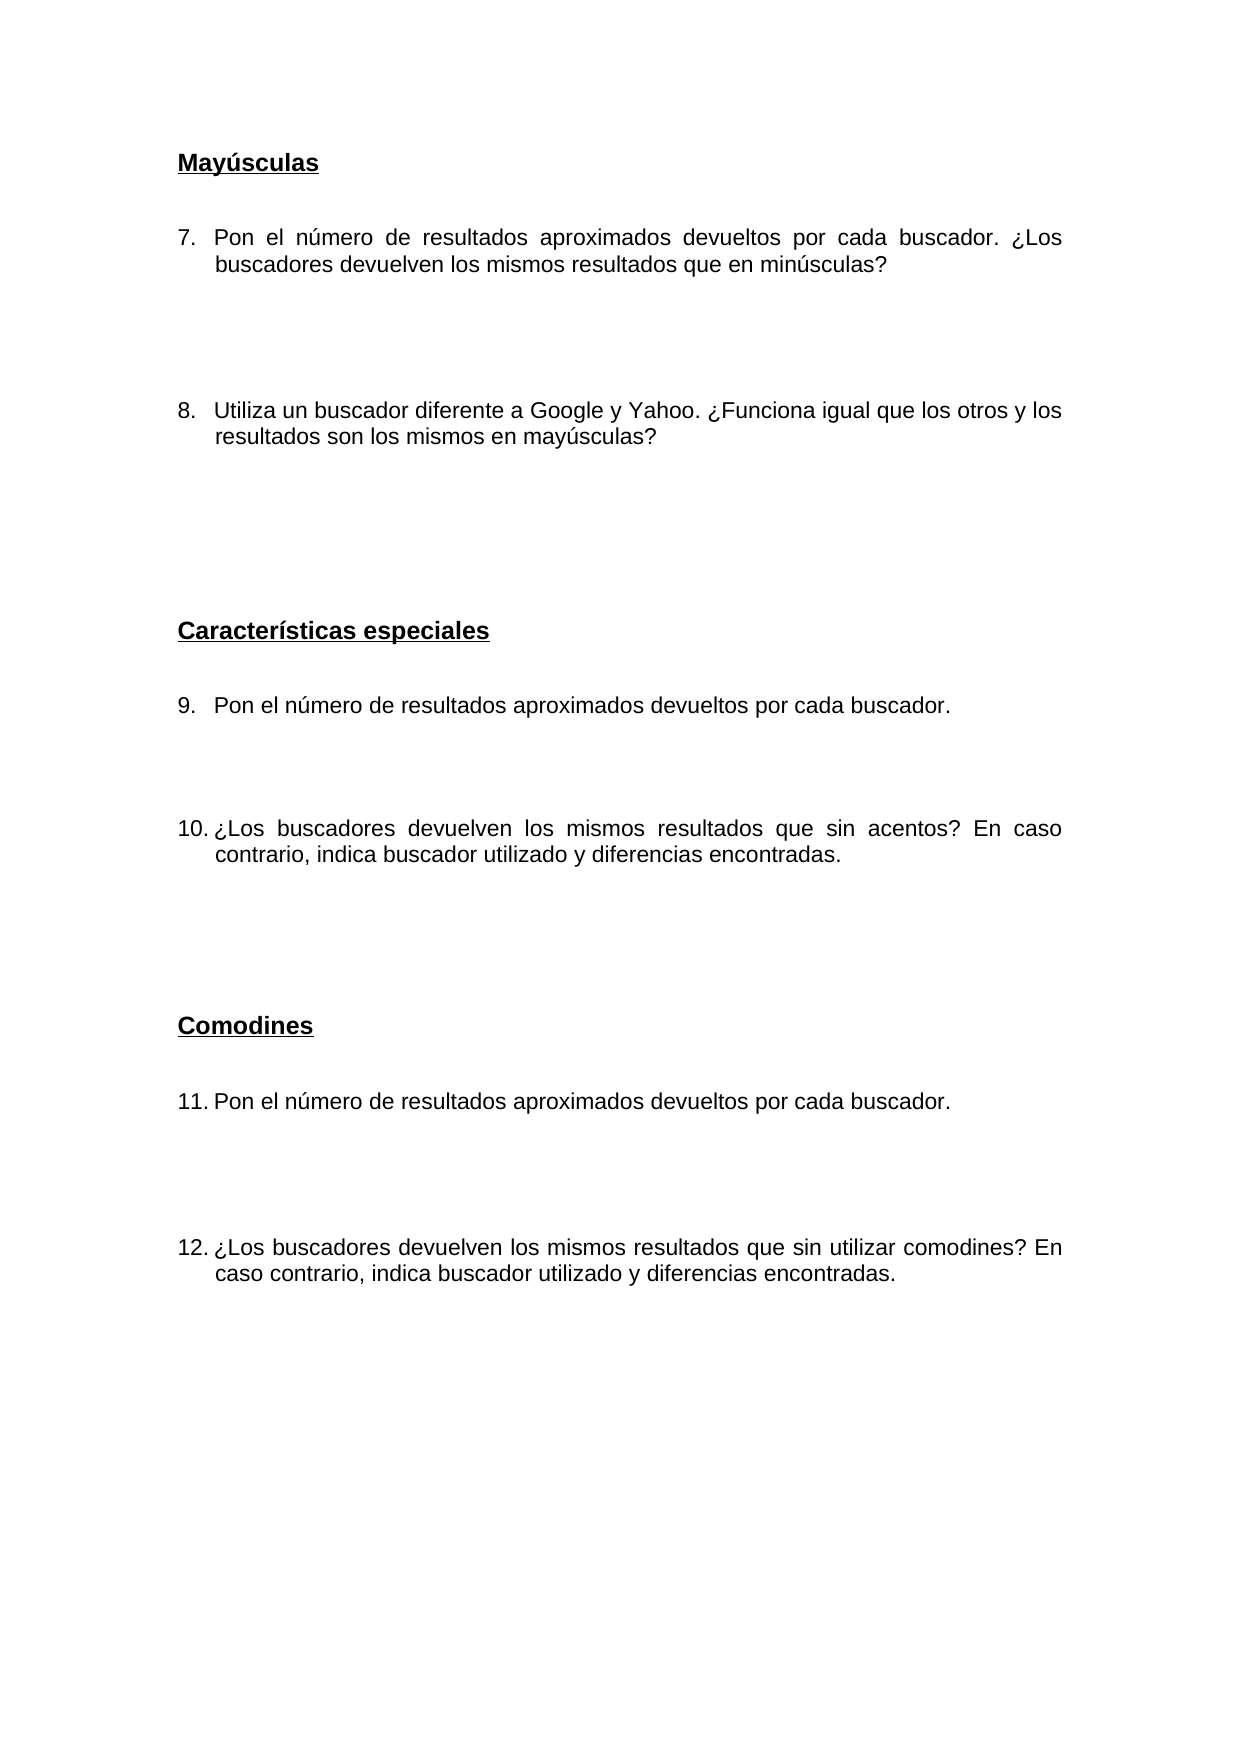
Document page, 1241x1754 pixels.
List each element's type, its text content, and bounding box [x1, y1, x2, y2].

list Pon el número de resultados aproximados devueltos por cada buscador. [177, 1088, 1063, 1114]
list Utiliza un buscador diferente a Google y Yahoo. ¿Funciona igual que los otros y los resultados son los mismos en mayúsculas? [177, 397, 1063, 449]
text Comodines [177, 1011, 1063, 1040]
list Pon el número de resultados aproximados devueltos por cada buscador. ¿Los buscadores devuelven los mismos resultados que en minúsculas? [177, 224, 1063, 277]
list ¿Los buscadores devuelven los mismos resultados que sin acentos? En caso contrario, indica buscador utilizado y diferencias encontradas. [177, 814, 1063, 867]
text Características especiales [177, 616, 1063, 644]
list ¿Los buscadores devuelven los mismos resultados que sin utilizar comodines? En caso contrario, indica buscador utilizado y diferencias encontradas. [177, 1234, 1063, 1286]
text Mayúsculas [177, 148, 1063, 176]
list Pon el número de resultados aproximados devueltos por cada buscador. [177, 692, 1063, 719]
